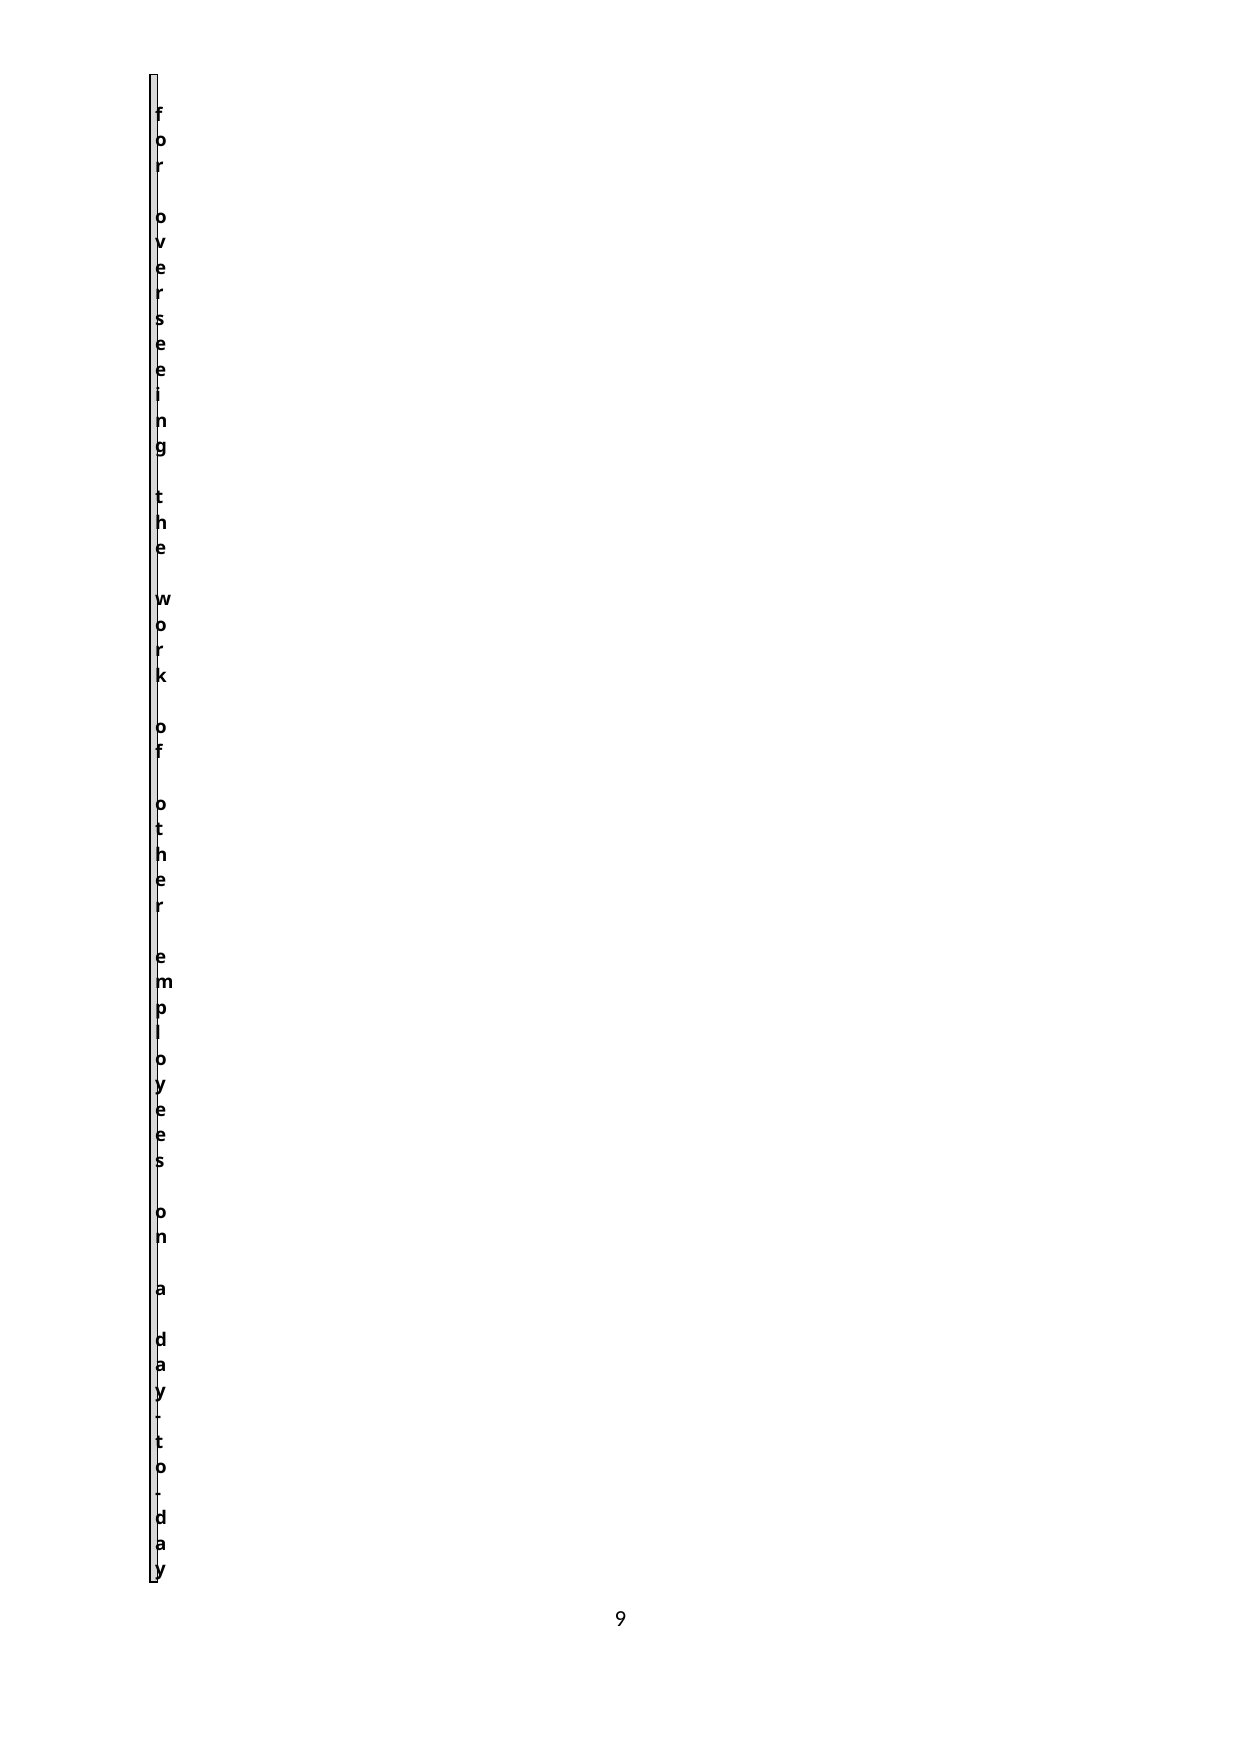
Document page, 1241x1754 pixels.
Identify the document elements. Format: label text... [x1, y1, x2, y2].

table_header AQ4 Do you supervise any other employees? (A supervisor, team leader or line manager is responsible for overseeing the work of other employees on a day-to-day basis) [151, 75, 157, 1581]
